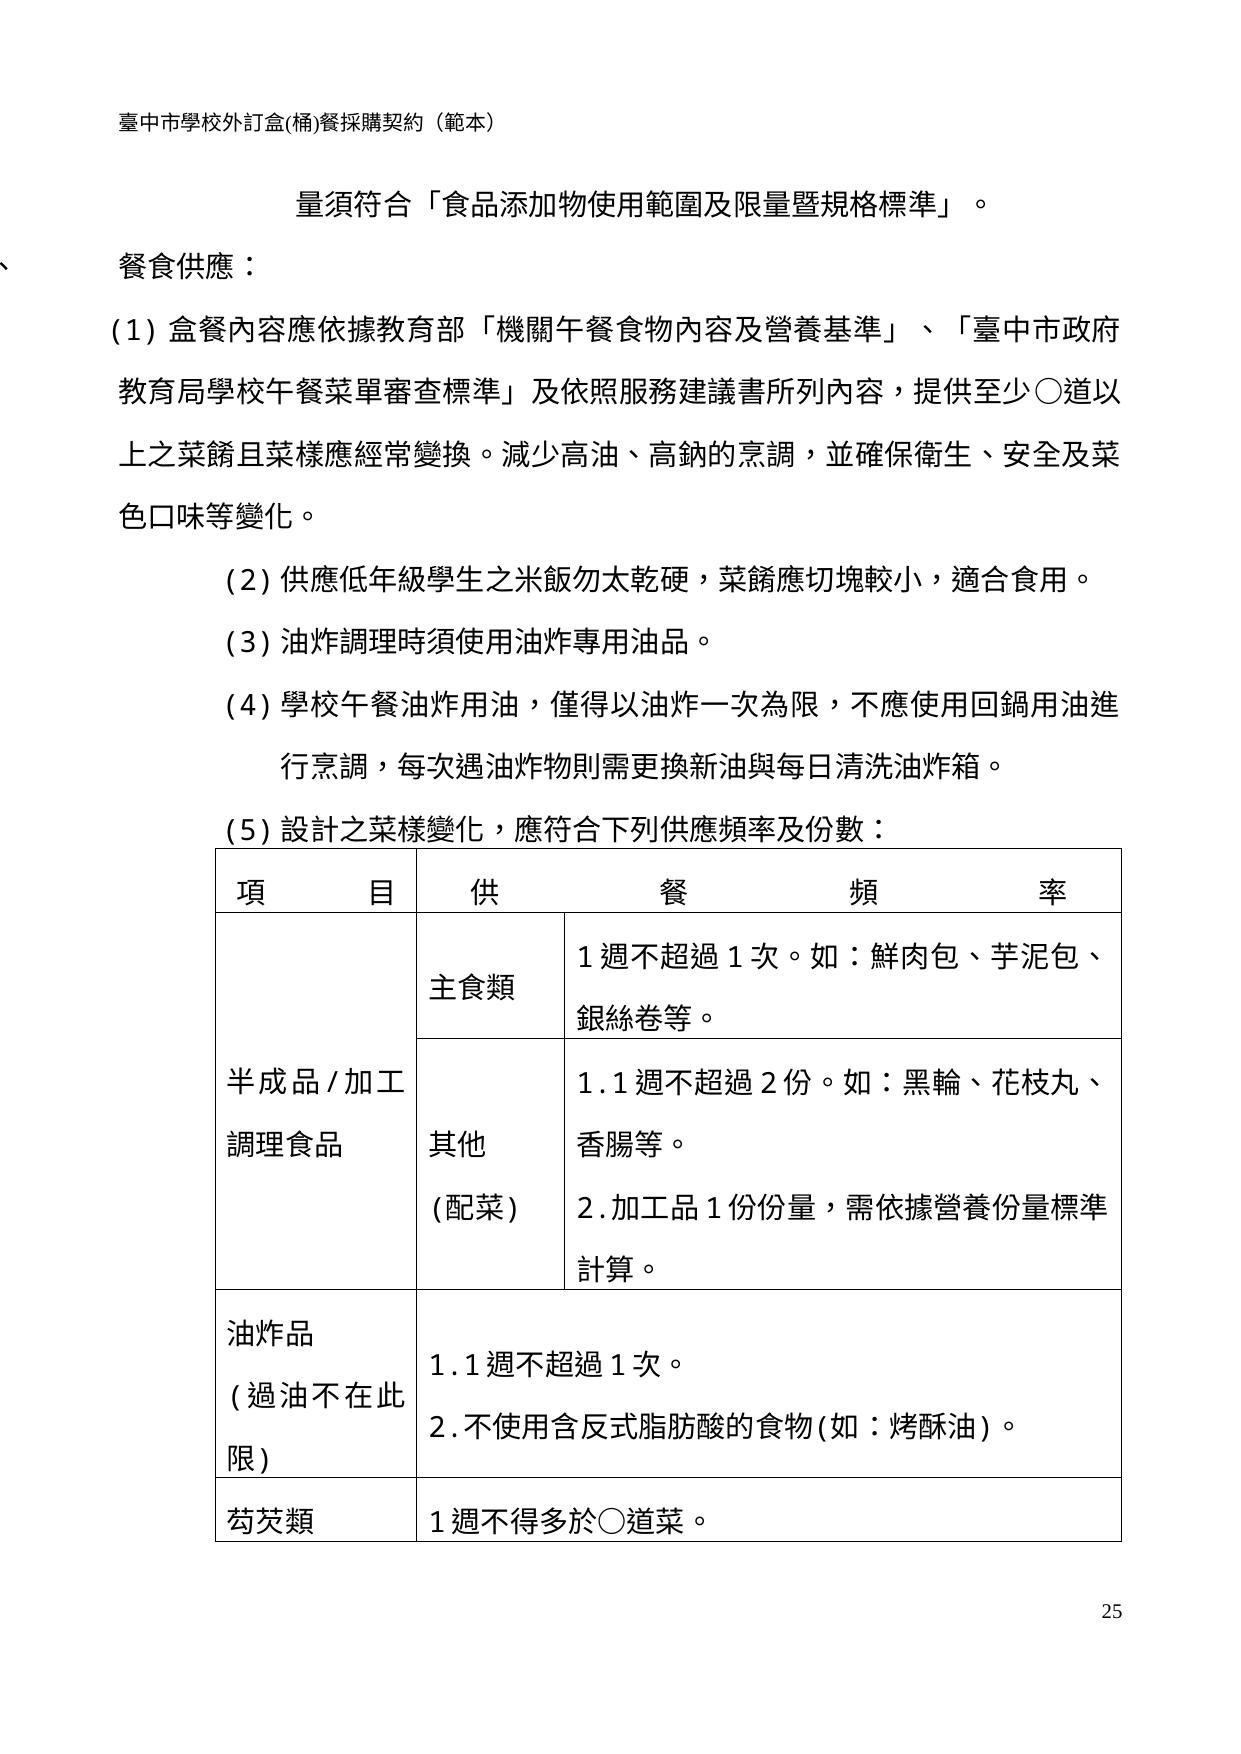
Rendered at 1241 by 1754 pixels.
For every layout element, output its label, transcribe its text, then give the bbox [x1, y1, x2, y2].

list 餐食供應： [0, 223, 1122, 286]
table_cell 1週不得多於○道菜。 [417, 1478, 1121, 1541]
list 盒餐內容應依據教育部「機關午餐食物內容及營養基準」、「臺中市政府教育局學校午餐菜單審查標準」及依照服務建議書所列內容，提供至少○道以上之菜餚且菜樣應經常變換。減少高油、高鈉的烹調，並確保衛生、安全及菜色口味等變化。 [107, 286, 1122, 536]
list 油炸調理時須使用油炸專用油品。 [222, 598, 1122, 661]
table_cell 其他 (配菜) [417, 1039, 564, 1289]
table_cell 1.1週不超過1次。 2.不使用含反式脂肪酸的食物(如：烤酥油)。 [417, 1290, 1121, 1477]
list 供應低年級學生之米飯勿太乾硬，菜餚應切塊較小，適合食用。 [222, 536, 1122, 598]
table_cell 半成品/加工調理食品 [216, 913, 416, 1289]
table_cell 1週不超過1次。如：鮮肉包、芋泥包、銀絲卷等。 [565, 913, 1121, 1038]
table_cell 芶芡類 [216, 1478, 416, 1541]
list 設計之菜樣變化，應符合下列供應頻率及份數： [222, 786, 1122, 848]
list 量須符合「食品添加物使用範圍及限量暨規格標準」。 [260, 161, 1122, 223]
table_cell 油炸品 (過油不在此限) [216, 1290, 416, 1477]
table_cell 1.1週不超過2份。如：黑輪、花枝丸、香腸等。 2.加工品1份份量，需依據營養份量標準計算。 [565, 1039, 1121, 1289]
table_cell 主食類 [417, 913, 564, 1038]
list 學校午餐油炸用油，僅得以油炸一次為限，不應使用回鍋用油進行烹調，每次遇油炸物則需更換新油與每日清洗油炸箱。 [222, 661, 1122, 786]
table_header 項 目 [216, 849, 416, 912]
table_header 供 餐 頻 率 [417, 849, 1121, 912]
